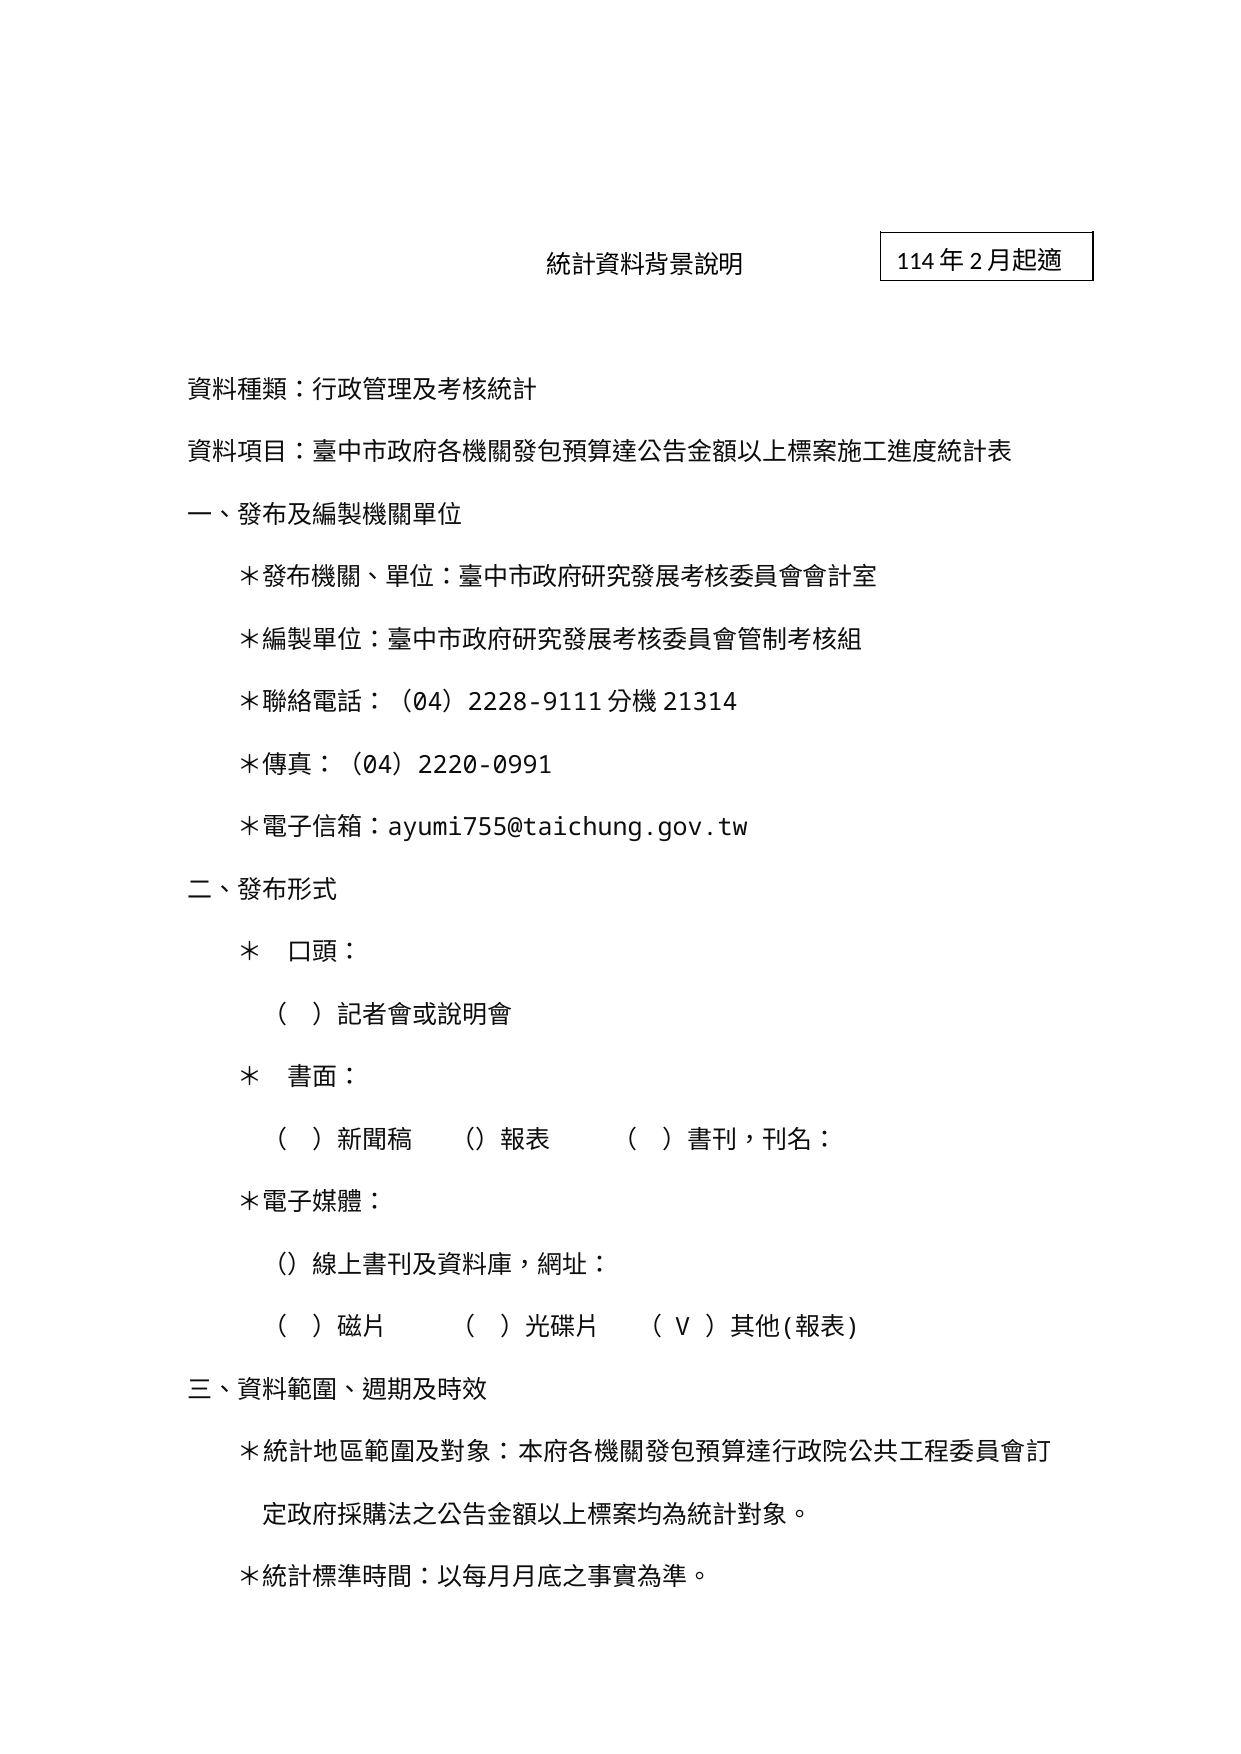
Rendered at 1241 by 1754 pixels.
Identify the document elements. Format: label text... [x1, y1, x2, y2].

text ＊發布機關、單位：臺中市政府研究發展考核委員會會計室 [237, 533, 1053, 596]
text 一、發布及編製機關單位 [187, 471, 1053, 533]
text 三、資料範圍、週期及時效 [187, 1346, 1053, 1408]
list 書面： [237, 1033, 1053, 1096]
text ＊統計標準時間：以每月月底之事實為準。 [237, 1533, 1053, 1596]
text ＊電子媒體： [237, 1158, 1053, 1221]
text 統計資料背景說明 [237, 221, 1092, 283]
list 口頭： [237, 908, 1053, 971]
text ＊電子信箱：ayumi755@taichung.gov.tw [237, 783, 1053, 846]
text （ ）新聞稿 （）報表 （ ）書刊，刊名： [262, 1096, 1053, 1158]
text 二、發布形式 [187, 846, 1053, 908]
text 114年2月起適用 [896, 240, 1077, 272]
text 資料種類：行政管理及考核統計 [187, 346, 1053, 408]
text （）線上書刊及資料庫，網址： [262, 1221, 1053, 1283]
text ＊編製單位：臺中市政府研究發展考核委員會管制考核組 [237, 596, 1053, 658]
text ＊統計地區範圍及對象：本府各機關發包預算達行政院公共工程委員會訂定政府採購法之公告金額以上標案均為統計對象。 [237, 1408, 1053, 1533]
text ＊傳真：（04）2220-0991 [237, 721, 1053, 783]
text （ ）磁片 （ ）光碟片 （ V ）其他(報表) [262, 1283, 1053, 1346]
text 資料項目：臺中市政府各機關發包預算達公告金額以上標案施工進度統計表 [187, 408, 1053, 471]
text （ ）記者會或說明會 [262, 971, 1053, 1033]
text ＊聯絡電話：（04）2228-9111分機21314 [237, 658, 1053, 721]
